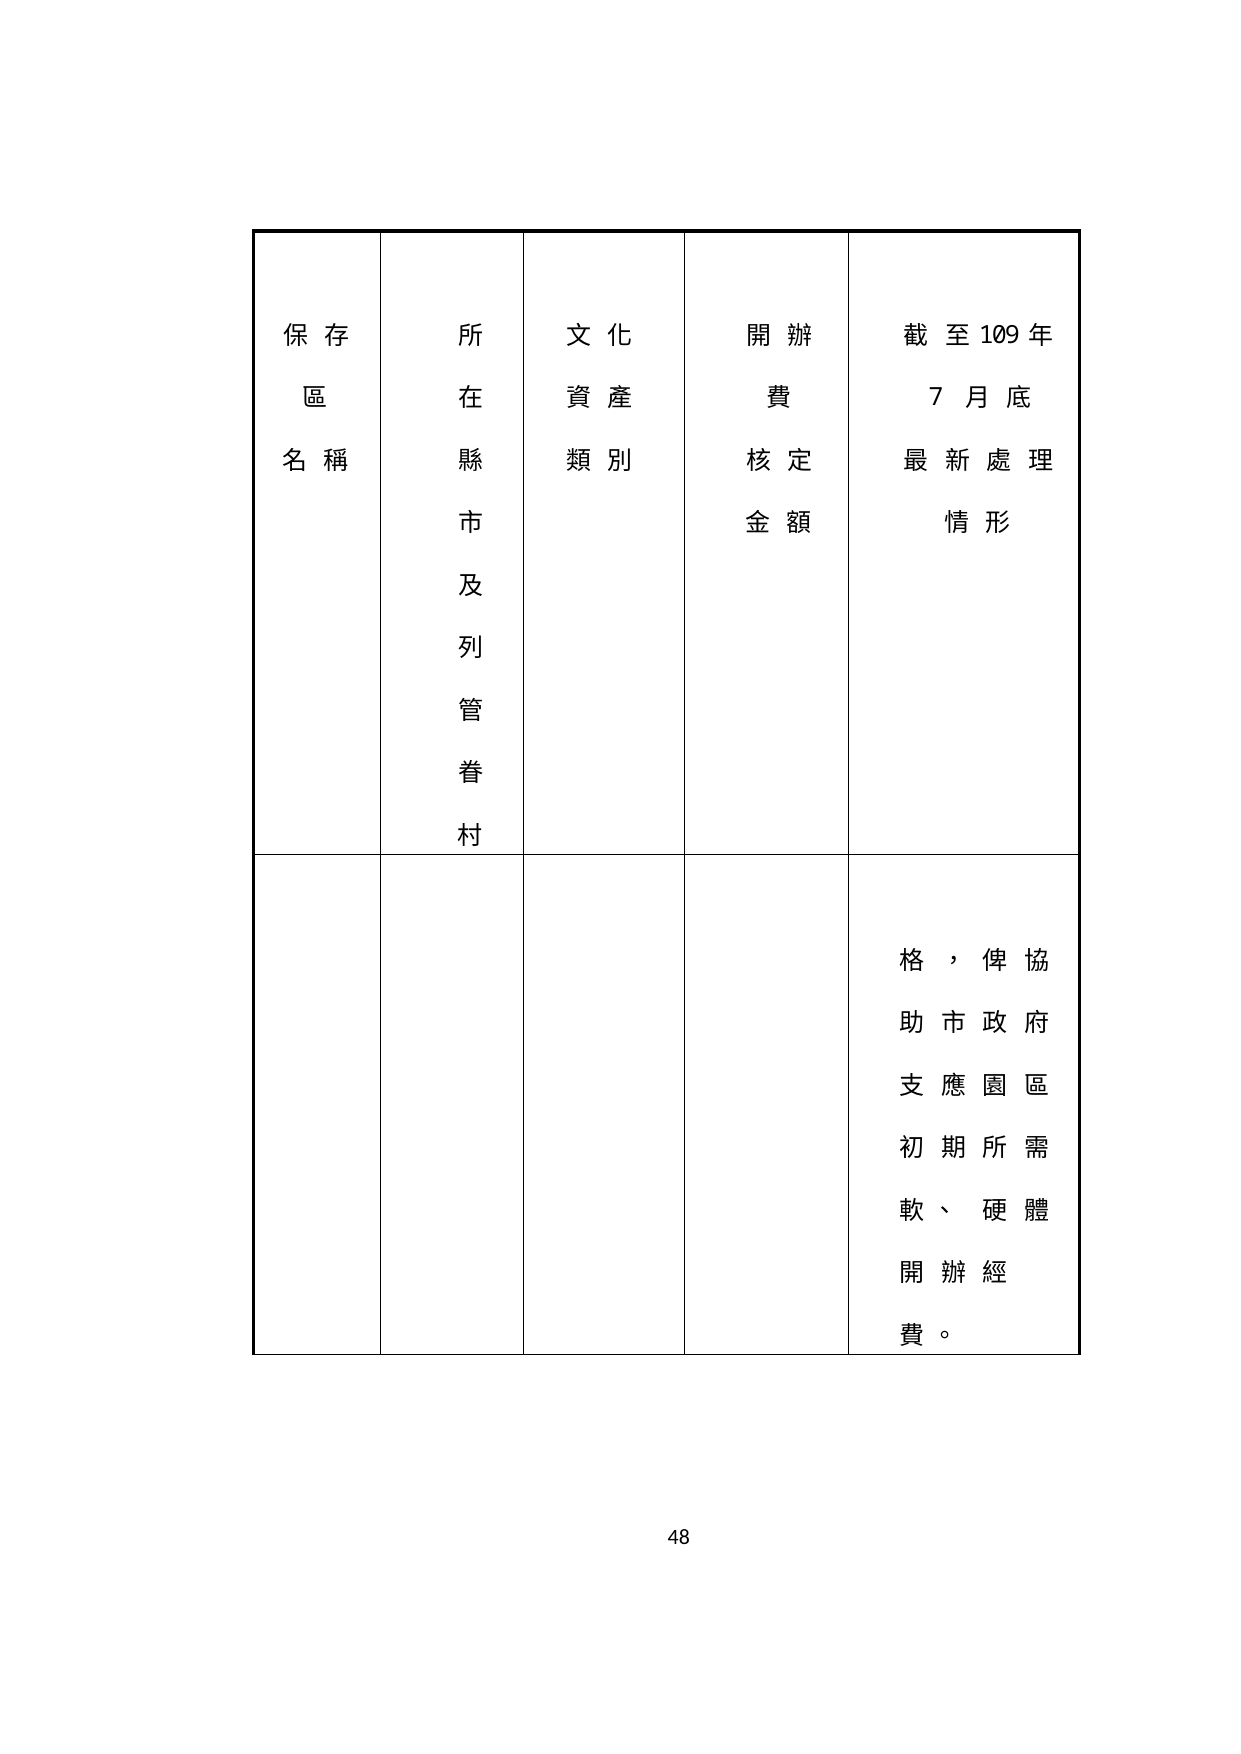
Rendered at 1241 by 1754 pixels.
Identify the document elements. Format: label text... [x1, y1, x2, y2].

table_header 保存區 名稱 [255, 233, 380, 854]
table_cell [685, 855, 848, 1354]
table_cell 格，俾協助市政府支應園區初期所需軟、硬體開辦經費。 [849, 855, 1078, 1354]
table_header 文化資產類別 [524, 233, 684, 854]
table_cell [381, 855, 523, 1354]
table_header 截至109年7月底 最新處理情形 [849, 233, 1078, 854]
table_cell [255, 855, 380, 1354]
table_header 所在縣市及列管眷村 [381, 233, 523, 854]
table_header 開辦費 核定金額 [685, 233, 848, 854]
table_cell [524, 855, 684, 1354]
